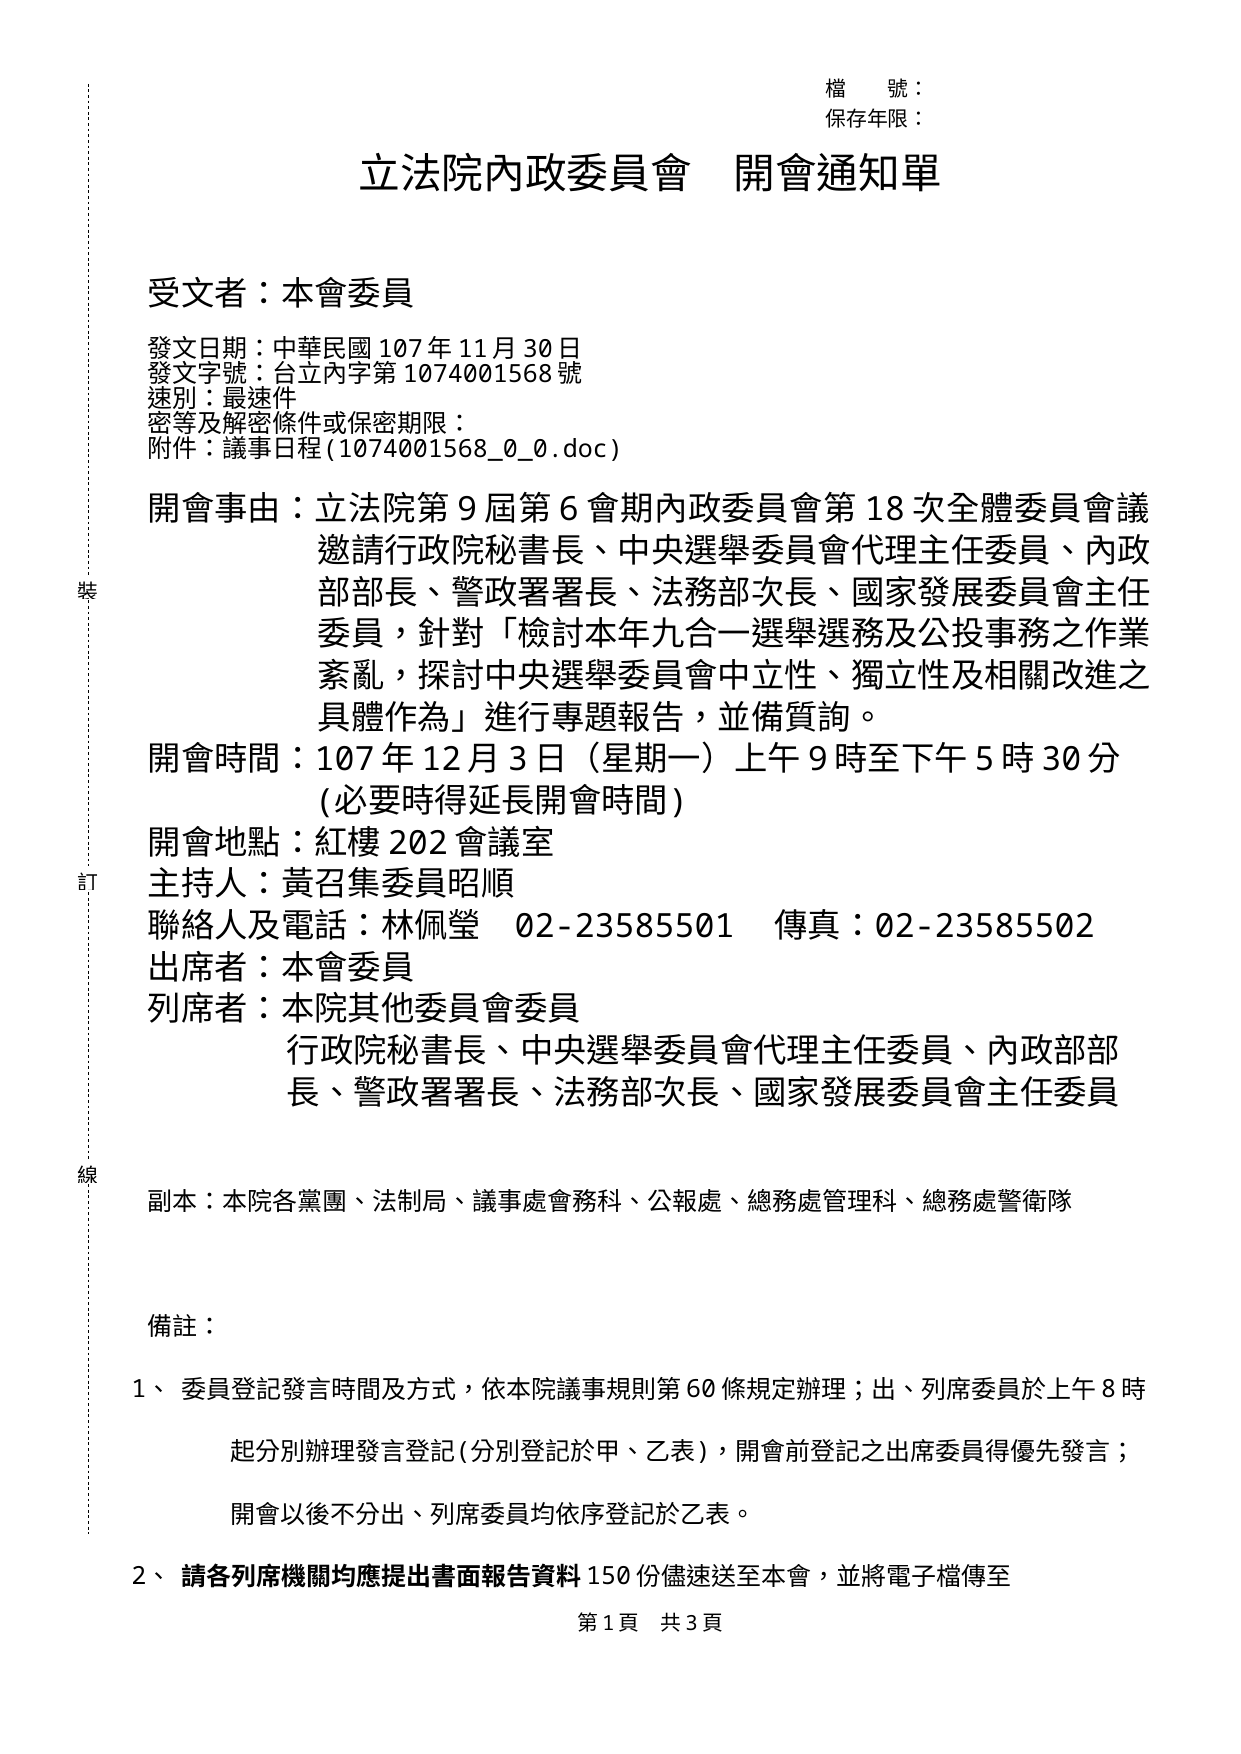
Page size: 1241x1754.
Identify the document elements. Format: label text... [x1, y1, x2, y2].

text 保存年限： [825, 102, 1070, 132]
text 發文字號：台立內字第1074001568號 [148, 362, 1152, 387]
text 附件：議事日程(1074001568_0_0.doc) [148, 437, 1152, 462]
text 出席者：本會委員 [148, 946, 1152, 987]
text 聯絡人及電話：林佩瑩 02-23585501 傳真：02-23585502 [148, 904, 1152, 946]
text 檔 號： [825, 72, 1070, 102]
text 受文者：本會委員 [148, 275, 1152, 312]
text 備註： [148, 1283, 1152, 1346]
text 開會事由：立法院第9屆第6會期內政委員會第18次全體委員會議 邀請行政院秘書長、中央選舉委員會代理主任委員、內政部部長、警政署署長、法務部次長、國家發展委員會主任委員，針對「檢討本年九合一選舉選務及公投事務之作業紊亂，探討中央選舉委員會中立性、獨立性及相關改進之具體作為」進行專題報告，並備質詢。 [148, 487, 1152, 737]
text 發文日期：中華民國107年11月30日 [148, 337, 1152, 362]
text 速別：最速件 [148, 387, 1152, 412]
text (必要時得延長開會時間) [314, 779, 1152, 821]
title 立法院內政委員會 開會通知單 [148, 158, 1152, 233]
list 請各列席機關均應提出書面報告資料150份儘速送至本會，並將電子檔傳至 [131, 1533, 1152, 1596]
text 開會地點：紅樓202會議室 [148, 821, 1152, 862]
title [810, 64, 1085, 151]
text 副本：本院各黨團、法制局、議事處會務科、公報處、總務處管理科、總務處警衛隊 [148, 1158, 1152, 1221]
text 密等及解密條件或保密期限： [148, 412, 1152, 437]
list 委員登記發言時間及方式，依本院議事規則第60條規定辦理；出、列席委員於上午8時起分別辦理發言登記(分別登記於甲、乙表)，開會前登記之出席委員得優先發言；開會以後不分出、列席委員均依序登記於乙表。 [131, 1346, 1152, 1533]
text 開會時間：107年12月3日（星期一）上午9時至下午5時30分 [148, 737, 1152, 779]
text 列席者：本院其他委員會委員 行政院秘書長、中央選舉委員會代理主任委員、內政部部長、警政署署長、法務部次長、國家發展委員會主任委員 [148, 987, 1152, 1112]
text 主持人：黃召集委員昭順 [148, 862, 1152, 904]
